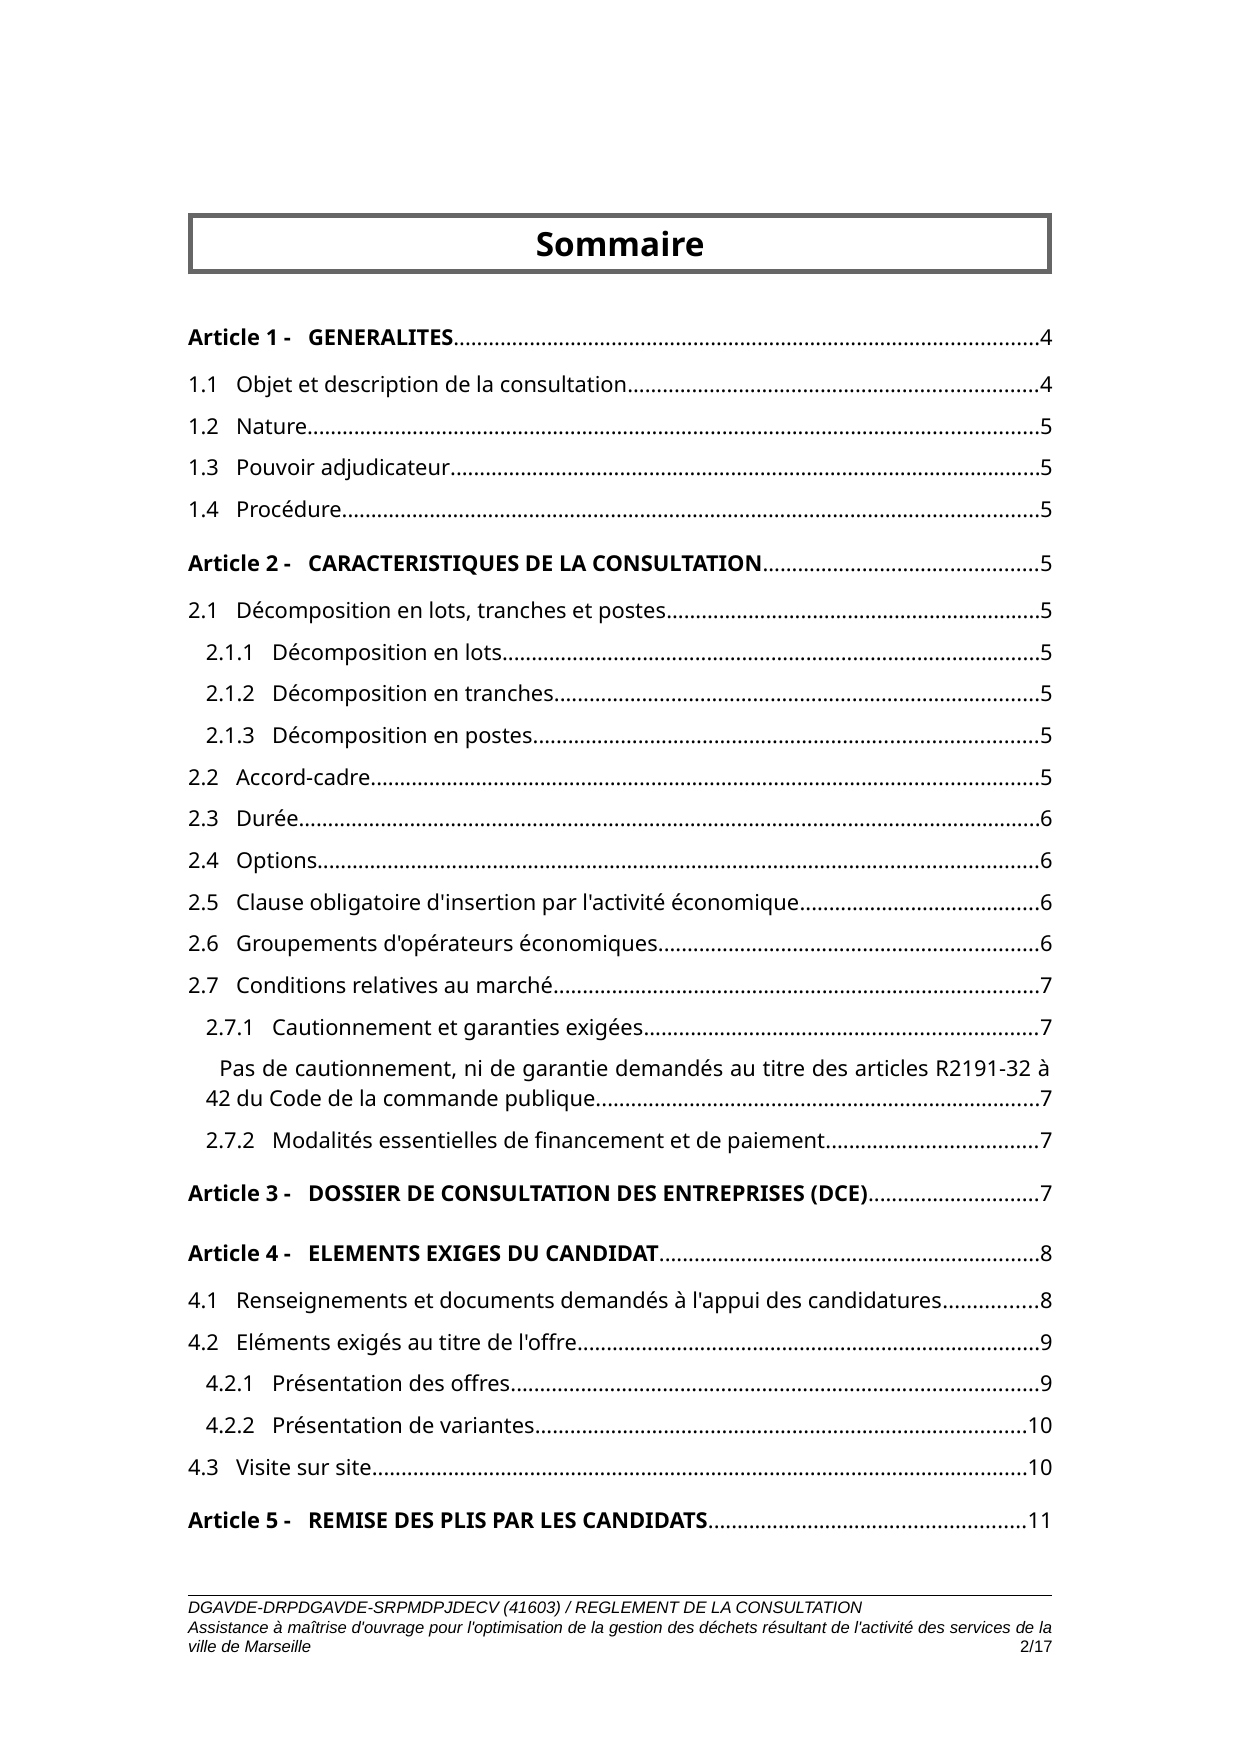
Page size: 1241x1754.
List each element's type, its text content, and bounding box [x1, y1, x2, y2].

text 4.2.1 Présentation des offres 9 [206, 1368, 1052, 1398]
text 1.2 Nature 5 [188, 411, 1052, 441]
text 2.4 Options 6 [188, 845, 1052, 875]
text Pas de cautionnement, ni de garantie demandés au titre des articles R2191-32 à 42 du Code de la commande publique. 7 [206, 1053, 1052, 1113]
text 1.4 Procédure 5 [188, 494, 1052, 524]
text Article 4 - ELEMENTS EXIGES DU CANDIDAT 8 [188, 1237, 1052, 1267]
text 4.3 Visite sur site 10 [188, 1452, 1052, 1481]
text 2.5 Clause obligatoire d'insertion par l'activité économique 6 [188, 887, 1052, 916]
text 2.2 Accord-cadre 5 [188, 762, 1052, 791]
text 2.6 Groupements d'opérateurs économiques 6 [188, 928, 1052, 958]
text 2.1.3 Décomposition en postes 5 [206, 720, 1052, 750]
text 4.2.2 Présentation de variantes 10 [206, 1410, 1052, 1440]
text 2.7.2 Modalités essentielles de financement et de paiement 7 [206, 1125, 1052, 1154]
text 4.2 Eléments exigés au titre de l'offre 9 [188, 1327, 1052, 1356]
text Article 1 - GENERALITES 4 [188, 322, 1052, 351]
subtitle Sommaire [193, 218, 1047, 269]
text Article 5 - REMISE DES PLIS PAR LES CANDIDATS 11 [188, 1505, 1052, 1535]
text 1.3 Pouvoir adjudicateur 5 [188, 452, 1052, 482]
text 2.3 Durée 6 [188, 803, 1052, 833]
text Article 2 - CARACTERISTIQUES DE LA CONSULTATION 5 [188, 547, 1052, 577]
text 2.7.1 Cautionnement et garanties exigées 7 [206, 1012, 1052, 1041]
text Article 3 - DOSSIER DE CONSULTATION DES ENTREPRISES (DCE) 7 [188, 1178, 1052, 1208]
text 4.1 Renseignements et documents demandés à l'appui des candidatures 8 [188, 1285, 1052, 1315]
text 2.1.1 Décomposition en lots 5 [206, 637, 1052, 666]
text 2.1 Décomposition en lots, tranches et postes 5 [188, 595, 1052, 625]
text 2.7 Conditions relatives au marché 7 [188, 970, 1052, 1000]
text 1.1 Objet et description de la consultation 4 [188, 369, 1052, 399]
text 2.1.2 Décomposition en tranches 5 [206, 678, 1052, 708]
